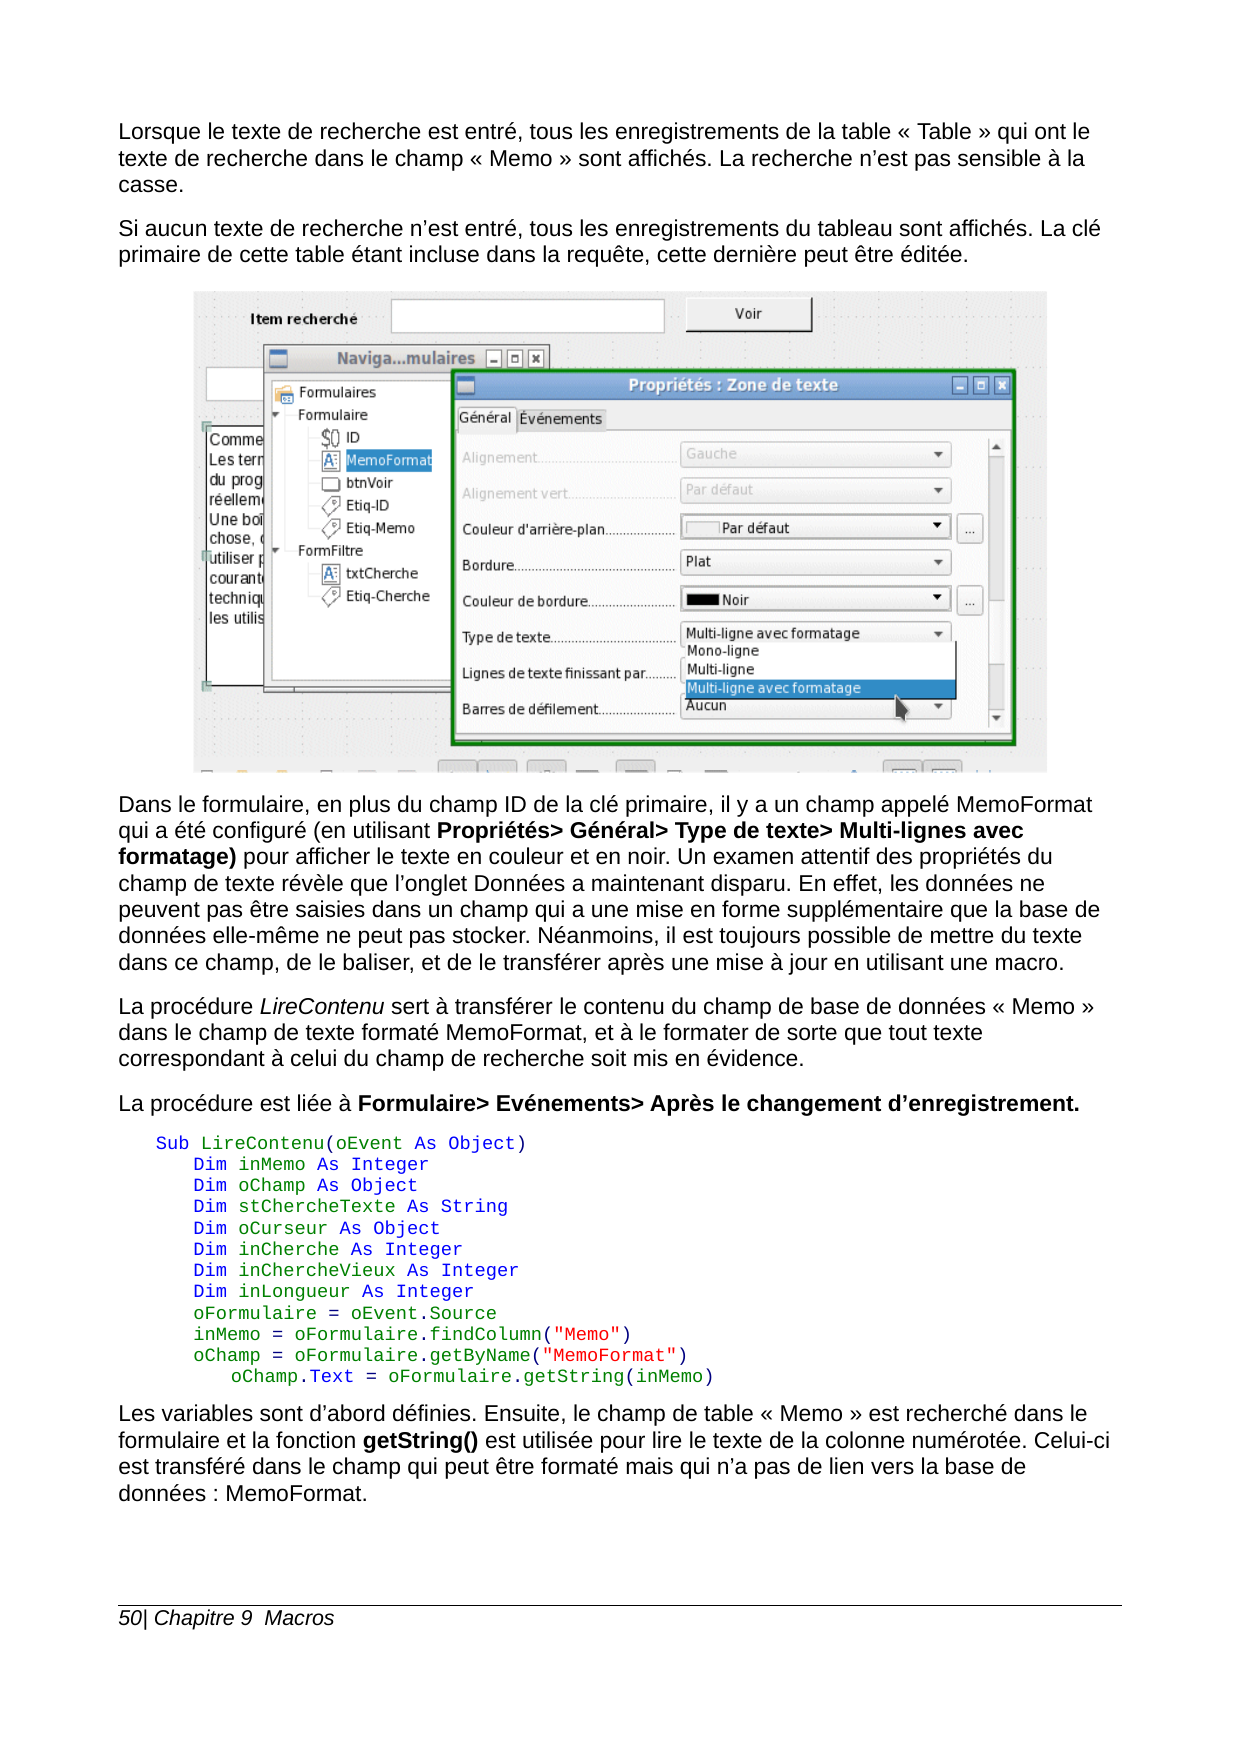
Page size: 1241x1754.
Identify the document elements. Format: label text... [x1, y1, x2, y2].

picture [193, 291, 1048, 773]
text oFormulaire = oEvent.Source [156, 1303, 1122, 1325]
text Les variables sont d’abord définies. Ensuite, le champ de table « Memo » est recherché dans le formulaire et la fonction getString() est utilisée pour lire le texte de la colonne numérotée. Celui-ci est transféré dans le champ qui peut être formaté mais qui n’a pas de lien vers la base de données : MemoFormat. [118, 1400, 1122, 1506]
text Dim inChercheVieux As Integer [156, 1261, 1122, 1282]
text Dim inLongueur As Integer [156, 1282, 1122, 1303]
text Dim inMemo As Integer [156, 1155, 1122, 1176]
text Si aucun texte de recherche n’est entré, tous les enregistrements du tableau sont affichés. La clé primaire de cette table étant incluse dans la requête, cette dernière peut être éditée. [118, 215, 1122, 268]
text La procédure LireContenu sert à transférer le contenu du champ de base de données « Memo » dans le champ de texte formaté MemoFormat, et à le formater de sorte que tout texte correspondant à celui du champ de recherche soit mis en évidence. [118, 993, 1122, 1072]
text Dim stChercheTexte As String [156, 1197, 1122, 1218]
text Sub LireContenu(oEvent As Object) [156, 1133, 1122, 1155]
text Lorsque le texte de recherche est entré, tous les enregistrements de la table « Table » qui ont le texte de recherche dans le champ « Memo » sont affichés. La recherche n’est pas sensible à la casse. [118, 118, 1122, 197]
text oChamp.Text = oFormulaire.getString(inMemo) [156, 1367, 1122, 1388]
text Dim inCherche As Integer [156, 1240, 1122, 1261]
text inMemo = oFormulaire.findColumn("Memo") [156, 1325, 1122, 1346]
text La procédure est liée à Formulaire> Evénements> Après le changement d’enregistrement. [118, 1089, 1122, 1116]
text Dans le formulaire, en plus du champ ID de la clé primaire, il y a un champ appelé MemoFormat qui a été configuré (en utilisant Propriétés> Général> Type de texte> Multi-lignes avec formatage) pour afficher le texte en couleur et en noir. Un examen attentif des propriétés du champ de texte révèle que l’onglet Données a maintenant disparu. En effet, les données ne peuvent pas être saisies dans un champ qui a une mise en forme supplémentaire que la base de données elle-même ne peut pas stocker. Néanmoins, il est toujours possible de mettre du texte dans ce champ, de le baliser, et de le transférer après une mise à jour en utilisant une macro. [118, 791, 1122, 975]
text oChamp = oFormulaire.getByName("MemoFormat") [156, 1346, 1122, 1367]
text Dim oCurseur As Object [156, 1218, 1122, 1240]
text Dim oChamp As Object [156, 1176, 1122, 1197]
